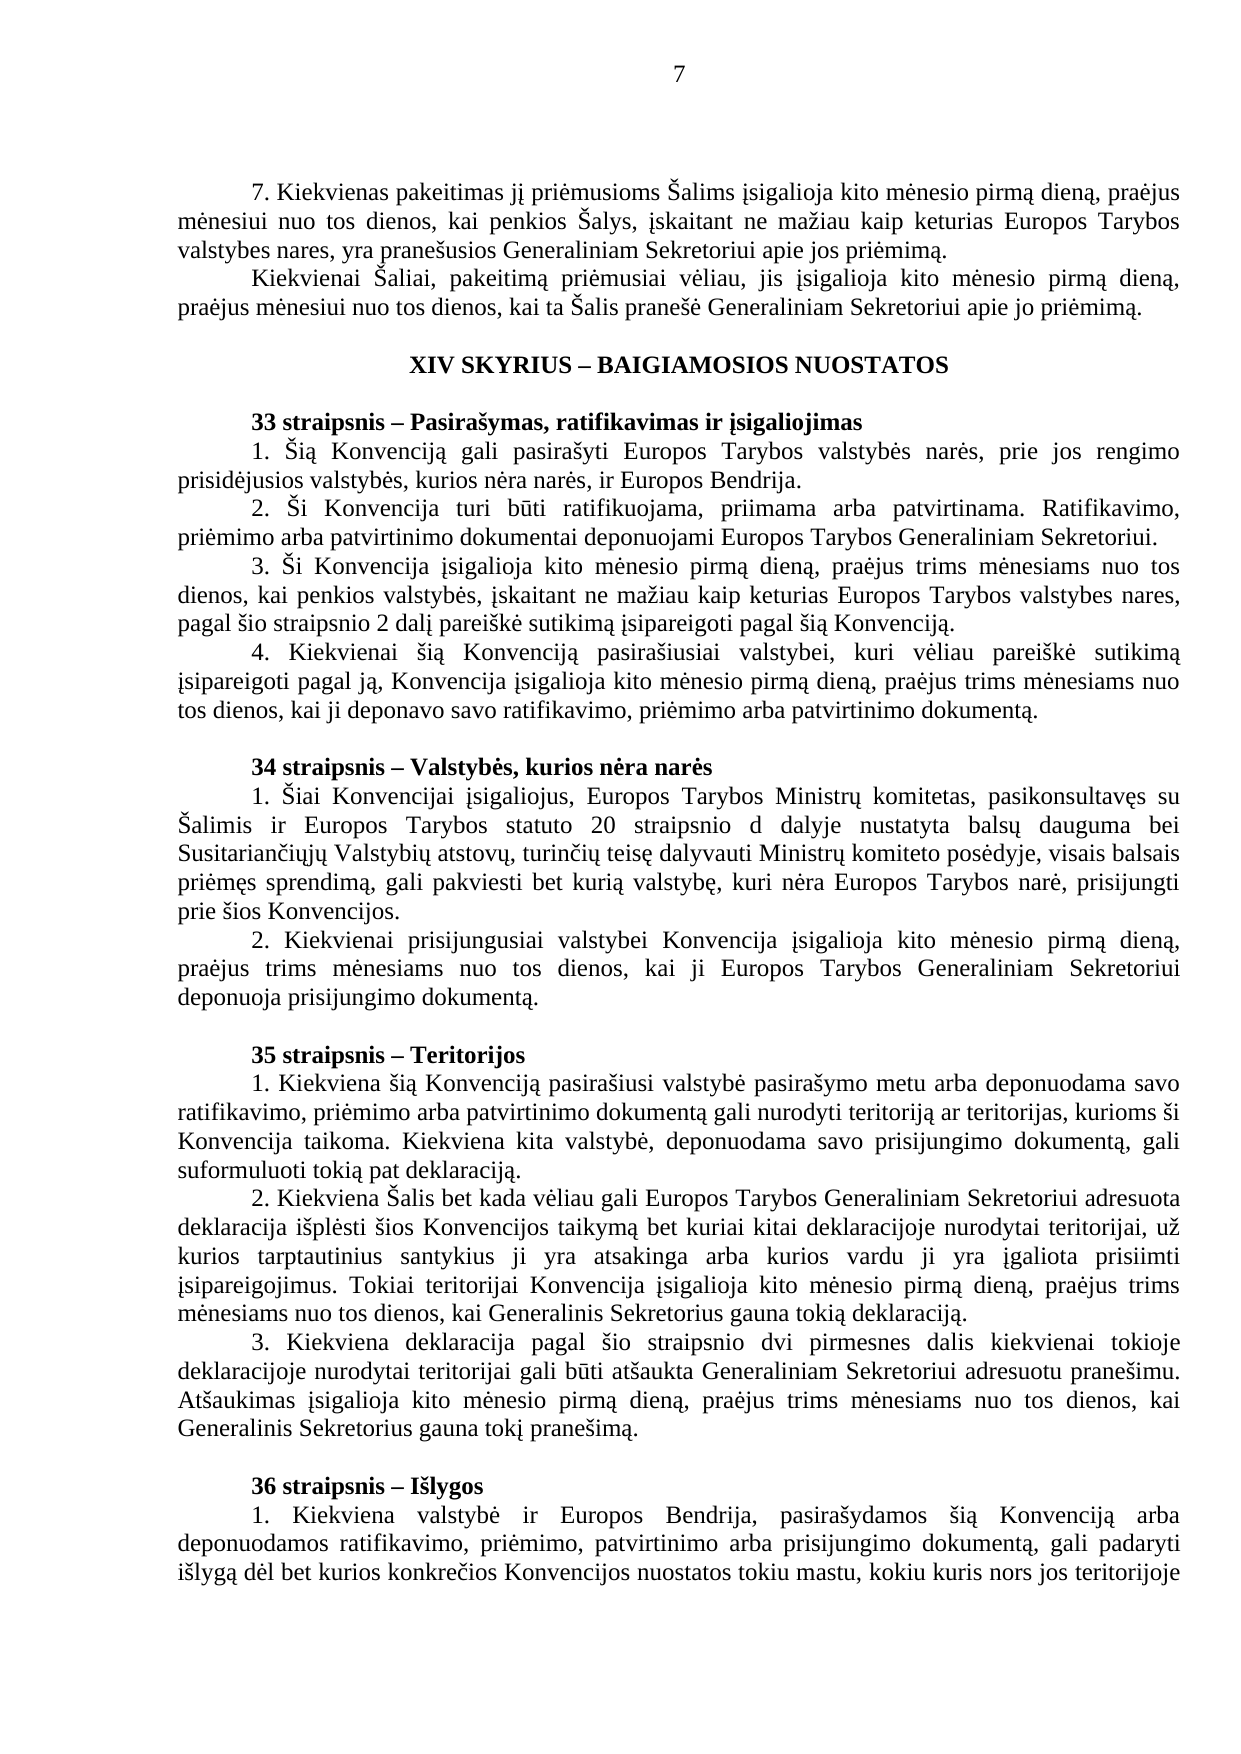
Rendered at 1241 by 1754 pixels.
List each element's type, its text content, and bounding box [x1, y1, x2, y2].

text 3. Ši Konvencija įsigalioja kito mėnesio pirmą dieną, praėjus trims mėnesiams nuo tos dienos, kai penkios valstybės, įskaitant ne mažiau kaip keturias Europos Tarybos valstybes nares, pagal šio straipsnio 2 dalį pareiškė sutikimą įsipareigoti pagal šią Konvenciją. [177, 551, 1181, 637]
text 1. Šią Konvenciją gali pasirašyti Europos Tarybos valstybės narės, prie jos rengimo prisidėjusios valstybės, kurios nėra narės, ir Europos Bendrija. [177, 436, 1181, 493]
text 33 straipsnis – Pasirašymas, ratifikavimas ir įsigaliojimas [177, 407, 1181, 436]
text 7. Kiekvienas pakeitimas jį priėmusioms Šalims įsigalioja kito mėnesio pirmą dieną, praėjus mėnesiui nuo tos dienos, kai penkios Šalys, įskaitant ne mažiau kaip keturias Europos Tarybos valstybes nares, yra pranešusios Generaliniam Sekretoriui apie jos priėmimą. [177, 177, 1181, 263]
text 2. Kiekvienai prisijungusiai valstybei Konvencija įsigalioja kito mėnesio pirmą dieną, praėjus trims mėnesiams nuo tos dienos, kai ji Europos Tarybos Generaliniam Sekretoriui deponuoja prisijungimo dokumentą. [177, 925, 1181, 1011]
text 35 straipsnis – Teritorijos [177, 1040, 1181, 1068]
text 2. Ši Konvencija turi būti ratifikuojama, priimama arba patvirtinama. Ratifikavimo, priėmimo arba patvirtinimo dokumentai deponuojami Europos Tarybos Generaliniam Sekretoriui. [177, 493, 1181, 551]
text 36 straipsnis – Išlygos [177, 1471, 1181, 1500]
text Kiekvienai Šaliai, pakeitimą priėmusiai vėliau, jis įsigalioja kito mėnesio pirmą dieną, praėjus mėnesiui nuo tos dienos, kai ta Šalis pranešė Generaliniam Sekretoriui apie jo priėmimą. [177, 263, 1181, 321]
text 1. Kiekviena valstybė ir Europos Bendrija, pasirašydamos šią Konvenciją arba deponuodamos ratifikavimo, priėmimo, patvirtinimo arba prisijungimo dokumentą, gali padaryti išlygą dėl bet kurios konkrečios Konvencijos nuostatos tokiu mastu, kokiu kuris nors jos teritorijoje [177, 1500, 1181, 1586]
text 3. Kiekviena deklaracija pagal šio straipsnio dvi pirmesnes dalis kiekvienai tokioje deklaracijoje nurodytai teritorijai gali būti atšaukta Generaliniam Sekretoriui adresuotu pranešimu. Atšaukimas įsigalioja kito mėnesio pirmą dieną, praėjus trims mėnesiams nuo tos dienos, kai Generalinis Sekretorius gauna tokį pranešimą. [177, 1327, 1181, 1442]
text 34 straipsnis – Valstybės, kurios nėra narės [177, 752, 1181, 781]
text 4. Kiekvienai šią Konvenciją pasirašiusiai valstybei, kuri vėliau pareiškė sutikimą įsipareigoti pagal ją, Konvencija įsigalioja kito mėnesio pirmą dieną, praėjus trims mėnesiams nuo tos dienos, kai ji deponavo savo ratifikavimo, priėmimo arba patvirtinimo dokumentą. [177, 637, 1181, 723]
text XIV skyrius – Baigiamosios nuostatos [177, 350, 1181, 378]
text 1. Kiekviena šią Konvenciją pasirašiusi valstybė pasirašymo metu arba deponuodama savo ratifikavimo, priėmimo arba patvirtinimo dokumentą gali nurodyti teritoriją ar teritorijas, kurioms ši Konvencija taikoma. Kiekviena kita valstybė, deponuodama savo prisijungimo dokumentą, gali suformuluoti tokią pat deklaraciją. [177, 1068, 1181, 1183]
text 1. Šiai Konvencijai įsigaliojus, Europos Tarybos Ministrų komitetas, pasikonsultavęs su Šalimis ir Europos Tarybos statuto 20 straipsnio d dalyje nustatyta balsų dauguma bei Susitariančiųjų Valstybių atstovų, turinčių teisę dalyvauti Ministrų komiteto posėdyje, visais balsais priėmęs sprendimą, gali pakviesti bet kurią valstybę, kuri nėra Europos Tarybos narė, prisijungti prie šios Konvencijos. [177, 781, 1181, 925]
text 2. Kiekviena Šalis bet kada vėliau gali Europos Tarybos Generaliniam Sekretoriui adresuota deklaracija išplėsti šios Konvencijos taikymą bet kuriai kitai deklaracijoje nurodytai teritorijai, už kurios tarptautinius santykius ji yra atsakinga arba kurios vardu ji yra įgaliota prisiimti įsipareigojimus. Tokiai teritorijai Konvencija įsigalioja kito mėnesio pirmą dieną, praėjus trims mėnesiams nuo tos dienos, kai Generalinis Sekretorius gauna tokią deklaraciją. [177, 1183, 1181, 1327]
